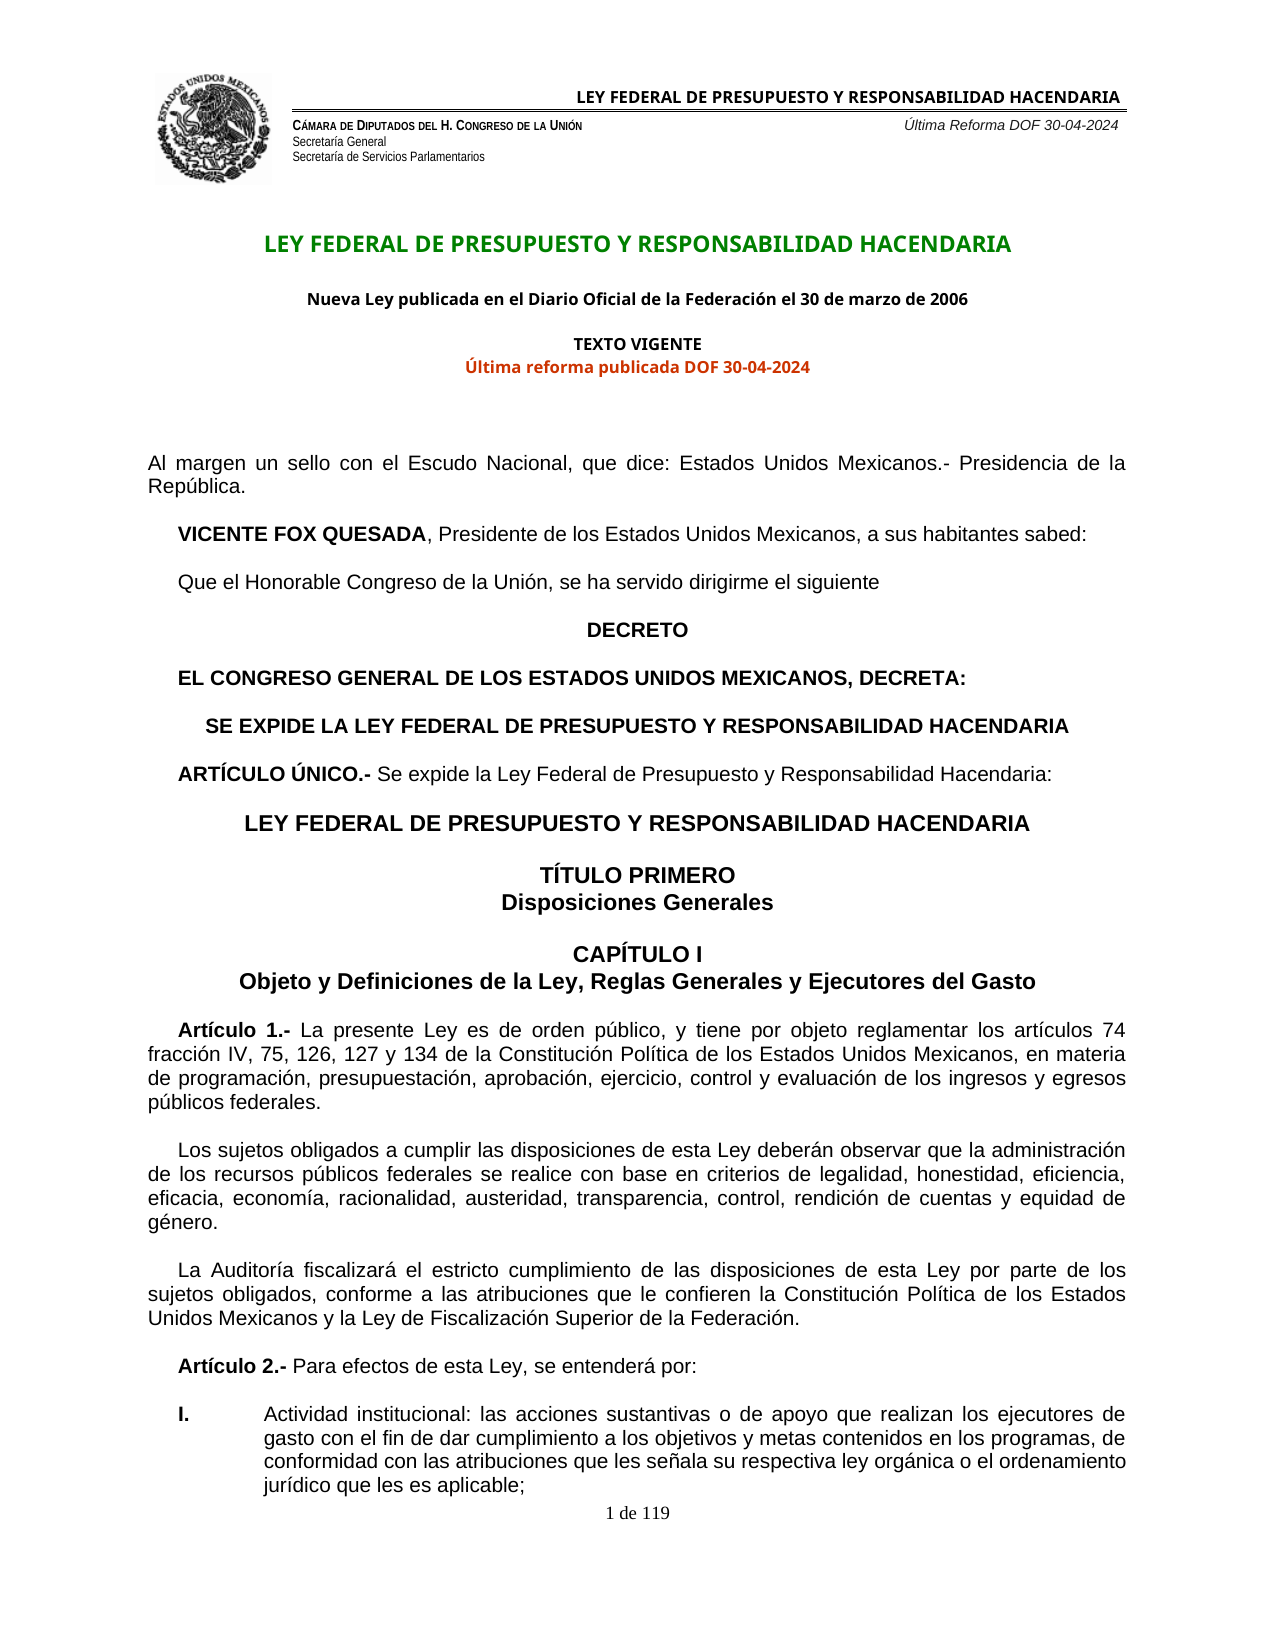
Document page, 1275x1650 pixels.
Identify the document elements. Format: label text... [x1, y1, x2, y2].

text I. Actividad institucional: las acciones sustantivas o de apoyo que realizan los ejecutores de gasto con el fin de dar cumplimiento a los objetivos y metas contenidos en los programas, de conformidad con las atribuciones que les señala su respectiva ley orgánica o el ordenamiento jurídico que les es aplicable; [178, 1401, 1127, 1497]
text EL CONGRESO GENERAL DE LOS ESTADOS UNIDOS MEXICANOS, DECRETA: [148, 666, 1127, 690]
text VICENTE FOX QUESADA, Presidente de los Estados Unidos Mexicanos, a sus habitantes sabed: [148, 522, 1127, 546]
text Nueva Ley publicada en el Diario Oficial de la Federación el 30 de marzo de 2006 [148, 288, 1127, 310]
subtitle LEY FEDERAL DE PRESUPUESTO Y RESPONSABILIDAD HACENDARIA [148, 228, 1127, 259]
text TÍTULO PRIMERO [148, 862, 1127, 889]
text Artículo 2.- Para efectos de esta Ley, se entenderá por: [148, 1353, 1127, 1377]
subtitle Al margen un sello con el Escudo Nacional, que dice: Estados Unidos Mexicanos.- Presidencia de la República. [148, 450, 1127, 498]
text Que el Honorable Congreso de la Unión, se ha servido dirigirme el siguiente [148, 570, 1127, 594]
text DECRETO [148, 618, 1127, 642]
text LEY FEDERAL DE PRESUPUESTO Y RESPONSABILIDAD HACENDARIA [148, 810, 1127, 836]
text ARTÍCULO ÚNICO.- Se expide la Ley Federal de Presupuesto y Responsabilidad Hacendaria: [148, 762, 1127, 786]
text SE EXPIDE LA LEY FEDERAL DE PRESUPUESTO Y RESPONSABILIDAD HACENDARIA [148, 714, 1127, 738]
text Artículo 1.- La presente Ley es de orden público, y tiene por objeto reglamentar los artículos 74 fracción IV, 75, 126, 127 y 134 de la Constitución Política de los Estados Unidos Mexicanos, en materia de programación, presupuestación, aprobación, ejercicio, control y evaluación de los ingresos y egresos públicos federales. [148, 1018, 1127, 1114]
text Disposiciones Generales [148, 889, 1127, 915]
text La Auditoría fiscalizará el estricto cumplimiento de las disposiciones de esta Ley por parte de los sujetos obligados, conforme a las atribuciones que le confieren la Constitución Política de los Estados Unidos Mexicanos y la Ley de Fiscalización Superior de la Federación. [148, 1258, 1127, 1329]
text TEXTO VIGENTE [148, 333, 1127, 356]
text Los sujetos obligados a cumplir las disposiciones de esta Ley deberán observar que la administración de los recursos públicos federales se realice con base en criterios de legalidad, honestidad, eficiencia, eficacia, economía, racionalidad, austeridad, transparencia, control, rendición de cuentas y equidad de género. [148, 1138, 1127, 1234]
text Última reforma publicada DOF 30-04-2024 [148, 356, 1127, 378]
text Objeto y Definiciones de la Ley, Reglas Generales y Ejecutores del Gasto [148, 968, 1127, 994]
text CAPÍTULO I [148, 941, 1127, 968]
